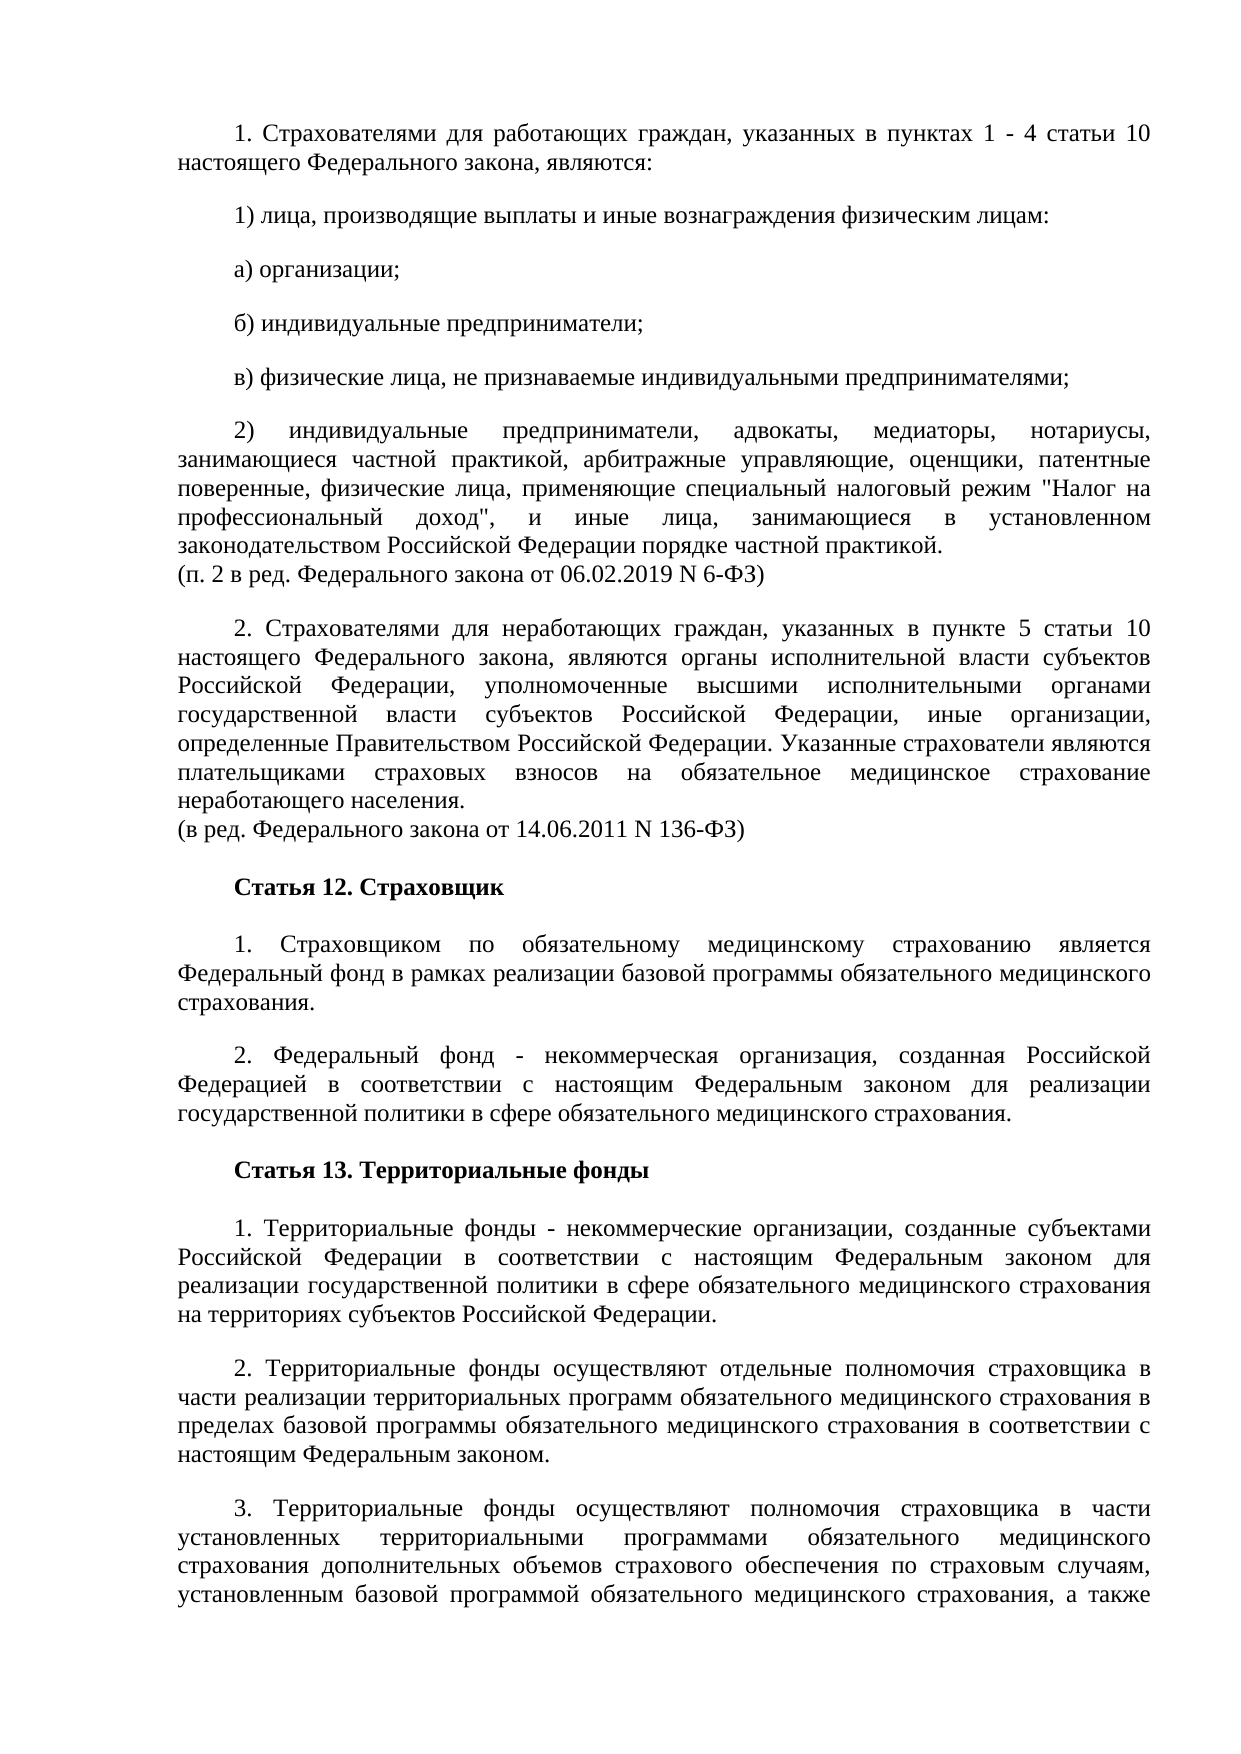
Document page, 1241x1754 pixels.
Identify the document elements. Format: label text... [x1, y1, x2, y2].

text 1. Страховщиком по обязательному медицинскому страхованию является Федеральный фонд в рамках реализации базовой программы обязательного медицинского страхования. [177, 929, 1152, 1016]
text 2. Территориальные фонды осуществляют отдельные полномочия страховщика в части реализации территориальных программ обязательного медицинского страхования в пределах базовой программы обязательного медицинского страхования в соответствии с настоящим Федеральным законом. [177, 1353, 1152, 1468]
text в) физические лица, не признаваемые индивидуальными предпринимателями; [177, 362, 1152, 391]
text (п. 2 в ред. Федерального закона от 06.02.2019 N 6-ФЗ) [177, 559, 1152, 588]
text 1) лица, производящие выплаты и иные вознаграждения физическим лицам: [177, 201, 1152, 229]
text 2. Федеральный фонд - некоммерческая организация, созданная Российской Федерацией в соответствии с настоящим Федеральным законом для реализации государственной политики в сфере обязательного медицинского страхования. [177, 1041, 1152, 1127]
text а) организации; [177, 254, 1152, 283]
text б) индивидуальные предприниматели; [177, 308, 1152, 337]
text (в ред. Федерального закона от 14.06.2011 N 136-ФЗ) [177, 814, 1152, 843]
text 1. Территориальные фонды - некоммерческие организации, созданные субъектами Российской Федерации в соответствии с настоящим Федеральным законом для реализации государственной политики в сфере обязательного медицинского страхования на территориях субъектов Российской Федерации. [177, 1213, 1152, 1328]
text 2) индивидуальные предприниматели, адвокаты, медиаторы, нотариусы, занимающиеся частной практикой, арбитражные управляющие, оценщики, патентные поверенные, физические лица, применяющие специальный налоговый режим "Налог на профессиональный доход", и иные лица, занимающиеся в установленном законодательством Российской Федерации порядке частной практикой. [177, 416, 1152, 559]
title Статья 12. Страховщик [177, 872, 1152, 901]
title Статья 13. Территориальные фонды [177, 1156, 1152, 1184]
text 3. Территориальные фонды осуществляют полномочия страховщика в части установленных территориальными программами обязательного медицинского страхования дополнительных объемов страхового обеспечения по страховым случаям, установленным базовой программой обязательного медицинского страхования, а также [177, 1493, 1152, 1608]
text 2. Страхователями для неработающих граждан, указанных в пункте 5 статьи 10 настоящего Федерального закона, являются органы исполнительной власти субъектов Российской Федерации, уполномоченные высшими исполнительными органами государственной власти субъектов Российской Федерации, иные организации, определенные Правительством Российской Федерации. Указанные страхователи являются плательщиками страховых взносов на обязательное медицинское страхование неработающего населения. [177, 613, 1152, 814]
text 1. Страхователями для работающих граждан, указанных в пунктах 1 - 4 статьи 10 настоящего Федерального закона, являются: [177, 118, 1152, 176]
